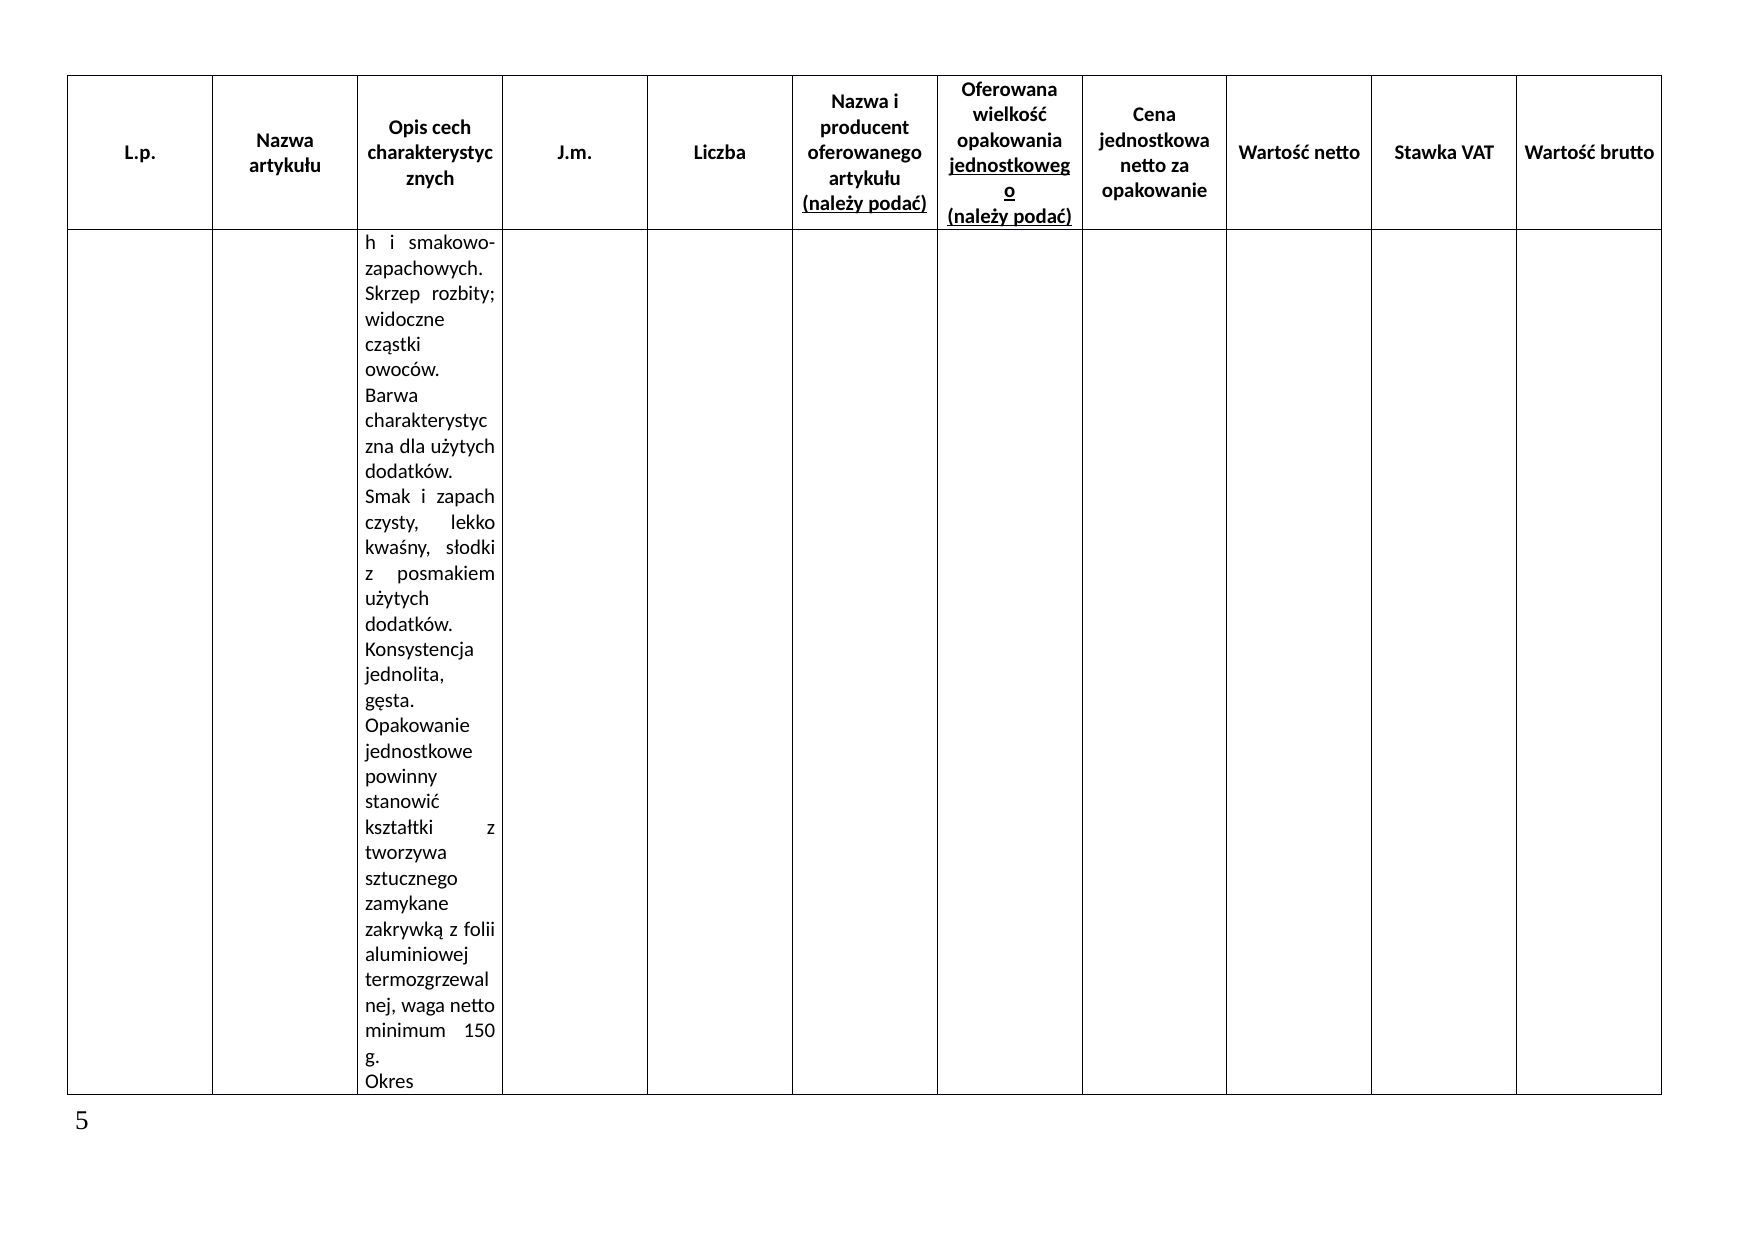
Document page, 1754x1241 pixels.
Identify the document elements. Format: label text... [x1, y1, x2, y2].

table_cell [213, 230, 357, 1094]
table_cell [68, 230, 212, 1094]
table_cell [938, 230, 1082, 1094]
table_header Wartość brutto [1517, 76, 1661, 228]
table_cell [648, 230, 792, 1094]
table_header Opis cech charakterystycznych [358, 76, 502, 228]
table_header Liczba [648, 76, 792, 228]
table_header Wartość netto [1227, 76, 1371, 228]
table_header L.p. [68, 76, 212, 228]
table_cell h i smakowo-zapachowych. Skrzep rozbity; widoczne cząstki owoców. Barwa charakterystyczna dla użytych dodatków. Smak i zapach czysty, lekko kwaśny, słodki z posmakiem użytych dodatków. Konsystencja jednolita, gęsta. Opakowanie jednostkowe powinny stanowić kształtki z tworzywa sztucznego zamykane zakrywką z folii aluminiowej termozgrzewalnej, waga netto minimum 150 g. Okres [358, 230, 502, 1094]
table_cell [1372, 230, 1516, 1094]
table_header Oferowana wielkość opakowania jednostkowego (należy podać) [938, 76, 1082, 228]
table_cell [1227, 230, 1371, 1094]
table_cell [793, 230, 937, 1094]
table_header Stawka VAT [1372, 76, 1516, 228]
table_header J.m. [503, 76, 647, 228]
table_cell [1083, 230, 1226, 1094]
table_cell [1517, 230, 1661, 1094]
table_header Nazwa artykułu [213, 76, 357, 228]
table_header Cena jednostkowa netto za opakowanie [1083, 76, 1226, 228]
table_header Nazwa i producent oferowanego artykułu (należy podać) [793, 76, 937, 228]
table_cell [503, 230, 647, 1094]
